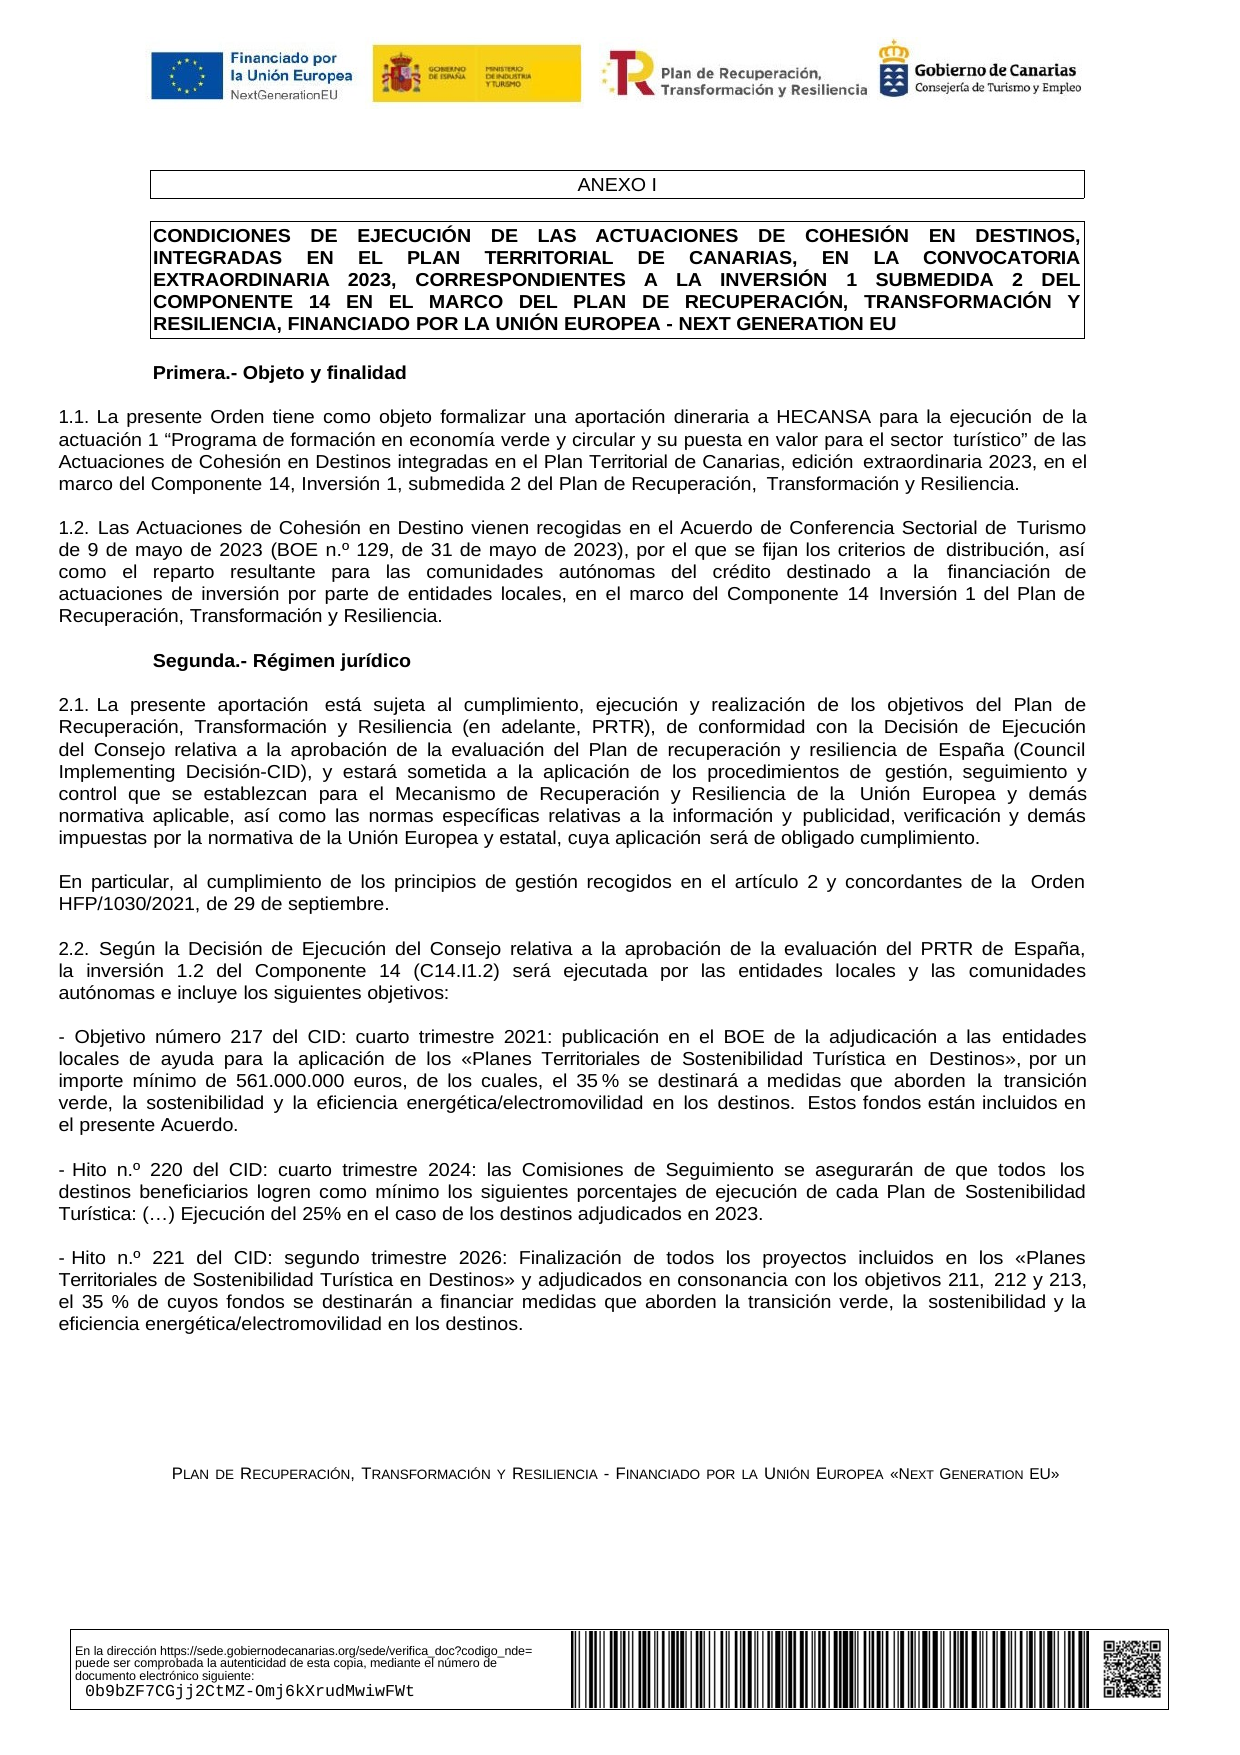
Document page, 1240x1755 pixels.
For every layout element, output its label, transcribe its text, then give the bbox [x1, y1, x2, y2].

list La presente Orden tiene como objeto formalizar una aportación dineraria a HECANSA para la ejecución de la actuación 1 “Programa de formación en economía verde y circular y su puesta en valor para el sector turístico” de las Actuaciones de Cohesión en Destinos integradas en el Plan Territorial de Canarias, edición extraordinaria 2023, en el marco del Componente 14, Inversión 1, submedida 2 del Plan de Recuperación, Transformación y Resiliencia. [58, 406, 1087, 494]
list Hito n.º 220 del CID: cuarto trimestre 2024: las Comisiones de Seguimiento se asegurarán de que todos los destinos beneficiarios logren como mínimo los siguientes porcentajes de ejecución de cada Plan de Sostenibilidad Turística: (…) Ejecución del 25% en el caso de los destinos adjudicados en 2023. [58, 1158, 1086, 1224]
text En particular, al cumplimiento de los principios de gestión recogidos en el artículo 2 y concordantes de la Orden HFP/1030/2021, de 29 de septiembre. [58, 871, 1086, 915]
list Según la Decisión de Ejecución del Consejo relativa a la aprobación de la evaluación del PRTR de España, la inversión 1.2 del Componente 14 (C14.I1.2) será ejecutada por las entidades locales y las comunidades autónomas e incluye los siguientes objetivos: [58, 937, 1086, 1003]
list Las Actuaciones de Cohesión en Destino vienen recogidas en el Acuerdo de Conferencia Sectorial de Turismo de 9 de mayo de 2023 (BOE n.º 129, de 31 de mayo de 2023), por el que se fijan los criterios de distribución, así como el reparto resultante para las comunidades autónomas del crédito destinado a la financiación de actuaciones de inversión por parte de entidades locales, en el marco del Componente 14 Inversión 1 del Plan de Recuperación, Transformación y Resiliencia. [58, 517, 1087, 627]
text CONDICIONES DE EJECUCIÓN DE LAS ACTUACIONES DE COHESIÓN EN DESTINOS, INTEGRADAS EN EL PLAN TERRITORIAL DE CANARIAS, EN LA CONVOCATORIA EXTRAORDINARIA 2023, CORRESPONDIENTES A LA INVERSIÓN 1 SUBMEDIDA 2 DEL COMPONENTE 14 EN EL MARCO DEL PLAN DE RECUPERACIÓN, TRANSFORMACIÓN Y RESILIENCIA, FINANCIADO POR LA UNIÓN EUROPEA - NEXT GENERATION EU [153, 225, 1081, 335]
list Hito n.º 221 del CID: segundo trimestre 2026: Finalización de todos los proyectos incluidos en los «Planes Territoriales de Sostenibilidad Turística en Destinos» y adjudicados en consonancia con los objetivos 211, 212 y 213, el 35 % de cuyos fondos se destinarán a financiar medidas que aborden la transición verde, la sostenibilidad y la eficiencia energética/electromovilidad en los destinos. [58, 1247, 1087, 1335]
subtitle Segunda.- Régimen jurídico [153, 649, 1181, 671]
subtitle Primera.- Objeto y finalidad [153, 362, 1181, 383]
list La presente aportación está sujeta al cumplimiento, ejecución y realización de los objetivos del Plan de Recuperación, Transformación y Resiliencia (en adelante, PRTR), de conformidad con la Decisión de Ejecución del Consejo relativa a la aprobación de la evaluación del Plan de recuperación y resiliencia de España (Council Implementing Decisión-CID), y estará sometida a la aplicación de los procedimientos de gestión, seguimiento y control que se establezcan para el Mecanismo de Recuperación y Resiliencia de la Unión Europea y demás normativa aplicable, así como las normas específicas relativas a la información y publicidad, verificación y demás impuestas por la normativa de la Unión Europea y estatal, cuya aplicación será de obligado cumplimiento. [58, 694, 1087, 848]
text PLAN DE RECUPERACIÓN, TRANSFORMACIÓN Y RESILIENCIA - FINANCIADO POR LA UNIÓN EUROPEA «NEXT GENERATION EU» [172, 1464, 1181, 1483]
text ANEXO I [151, 174, 1084, 196]
list Objetivo número 217 del CID: cuarto trimestre 2021: publicación en el BOE de la adjudicación a las entidades locales de ayuda para la aplicación de los «Planes Territoriales de Sostenibilidad Turística en Destinos», por un importe mínimo de 561.000.000 euros, de los cuales, el 35 % se destinará a medidas que aborden la transición verde, la sostenibilidad y la eficiencia energética/electromovilidad en los destinos. Estos fondos están incluidos en el presente Acuerdo. [58, 1026, 1087, 1136]
